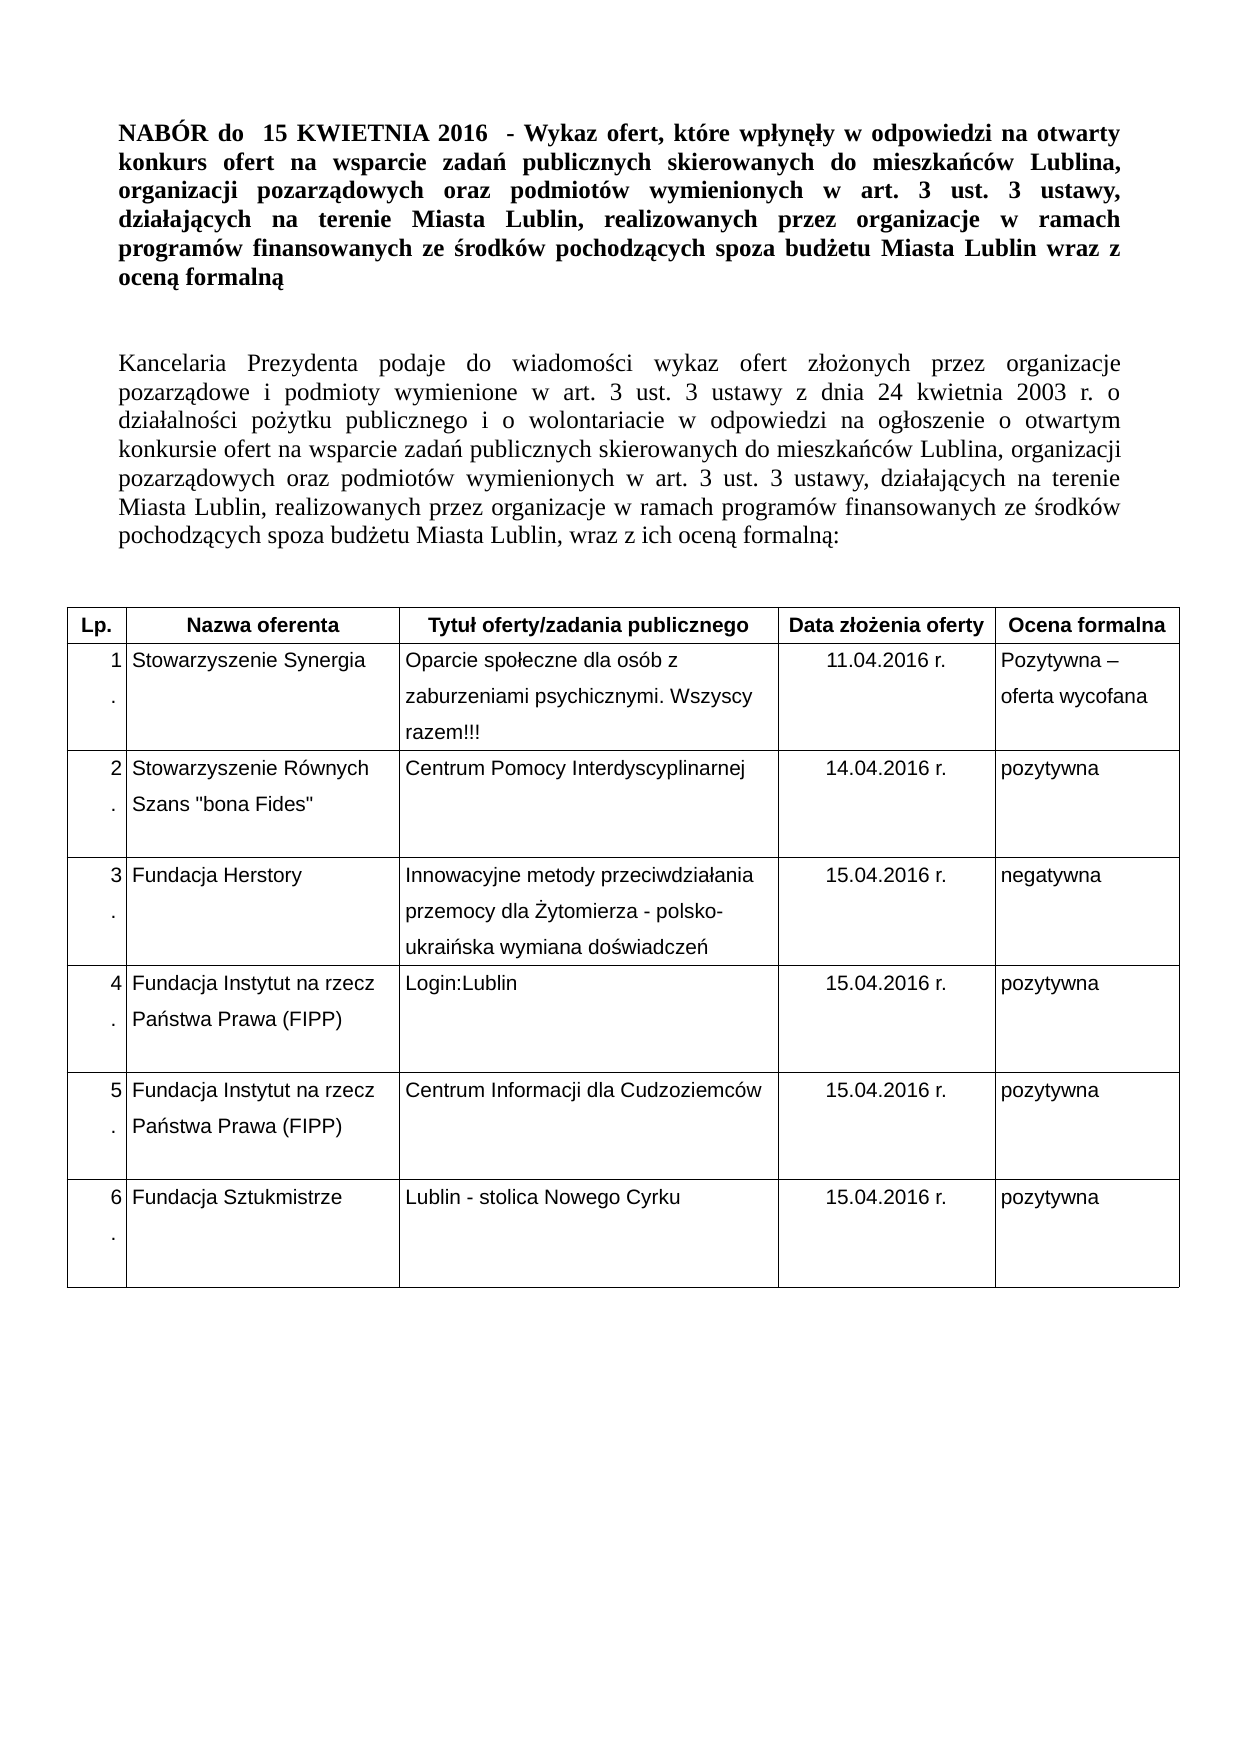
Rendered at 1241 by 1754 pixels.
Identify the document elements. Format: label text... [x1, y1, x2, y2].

table_cell Oparcie społeczne dla osób z zaburzeniami psychicznymi. Wszyscy razem!!! [400, 644, 778, 750]
table_cell [68, 751, 126, 857]
table_cell 15.04.2016 r. [779, 858, 995, 964]
table_cell [68, 858, 126, 964]
table_header Nazwa oferenta [127, 608, 399, 642]
table_header Lp. [68, 608, 126, 642]
table_header Data złożenia oferty [779, 608, 995, 642]
table_cell pozytywna [996, 966, 1179, 1072]
table_cell 15.04.2016 r. [779, 966, 995, 1072]
table_cell Fundacja Instytut na rzecz Państwa Prawa (FIPP) [127, 966, 399, 1072]
text Kancelaria Prezydenta podaje do wiadomości wykaz ofert złożonych przez organizacje pozarządowe i podmioty wymienione w art. 3 ust. 3 ustawy z dnia 24 kwietnia 2003 r. o działalności pożytku publicznego i o wolontariacie w odpowiedzi na ogłoszenie o otwartym konkursie ofert na wsparcie zadań publicznych skierowanych do mieszkańców Lublina, organizacji pozarządowych oraz podmiotów wymienionych w art. 3 ust. 3 ustawy, działających na terenie Miasta Lublin, realizowanych przez organizacje w ramach programów finansowanych ze środków pochodzących spoza budżetu Miasta Lublin, wraz z ich oceną formalną: [118, 348, 1122, 549]
table_cell pozytywna [996, 1180, 1179, 1287]
table_cell 14.04.2016 r. [779, 751, 995, 857]
table_cell Centrum Informacji dla Cudzoziemców [400, 1073, 778, 1179]
table_cell 11.04.2016 r. [779, 644, 995, 750]
table_cell Centrum Pomocy Interdyscyplinarnej [400, 751, 778, 857]
table_cell [68, 644, 126, 750]
table_cell Lublin - stolica Nowego Cyrku [400, 1180, 778, 1287]
table_cell Login:Lublin [400, 966, 778, 1072]
table_cell [68, 966, 126, 1072]
table_cell Fundacja Instytut na rzecz Państwa Prawa (FIPP) [127, 1073, 399, 1179]
table_cell 15.04.2016 r. [779, 1073, 995, 1179]
table_cell Stowarzyszenie Synergia [127, 644, 399, 750]
table_cell [68, 1073, 126, 1179]
table_cell 15.04.2016 r. [779, 1180, 995, 1287]
text NABÓR do 15 KWIETNIA 2016 - Wykaz ofert, które wpłynęły w odpowiedzi na otwarty konkurs ofert na wsparcie zadań publicznych skierowanych do mieszkańców Lublina, organizacji pozarządowych oraz podmiotów wymienionych w art. 3 ust. 3 ustawy, działających na terenie Miasta Lublin, realizowanych przez organizacje w ramach programów finansowanych ze środków pochodzących spoza budżetu Miasta Lublin wraz z oceną formalną [118, 118, 1122, 291]
table_cell Fundacja Sztukmistrze [127, 1180, 399, 1287]
table_header Ocena formalna [996, 608, 1179, 642]
table_header Tytuł oferty/zadania publicznego [400, 608, 778, 642]
table_cell Pozytywna – oferta wycofana [996, 644, 1179, 750]
table_cell Stowarzyszenie Równych Szans "bona Fides" [127, 751, 399, 857]
table_cell pozytywna [996, 751, 1179, 857]
table_cell negatywna [996, 858, 1179, 964]
table_cell Fundacja Herstory [127, 858, 399, 964]
table_cell pozytywna [996, 1073, 1179, 1179]
table_cell Innowacyjne metody przeciwdziałania przemocy dla Żytomierza - polsko-ukraińska wymiana doświadczeń [400, 858, 778, 964]
table_cell [68, 1180, 126, 1287]
